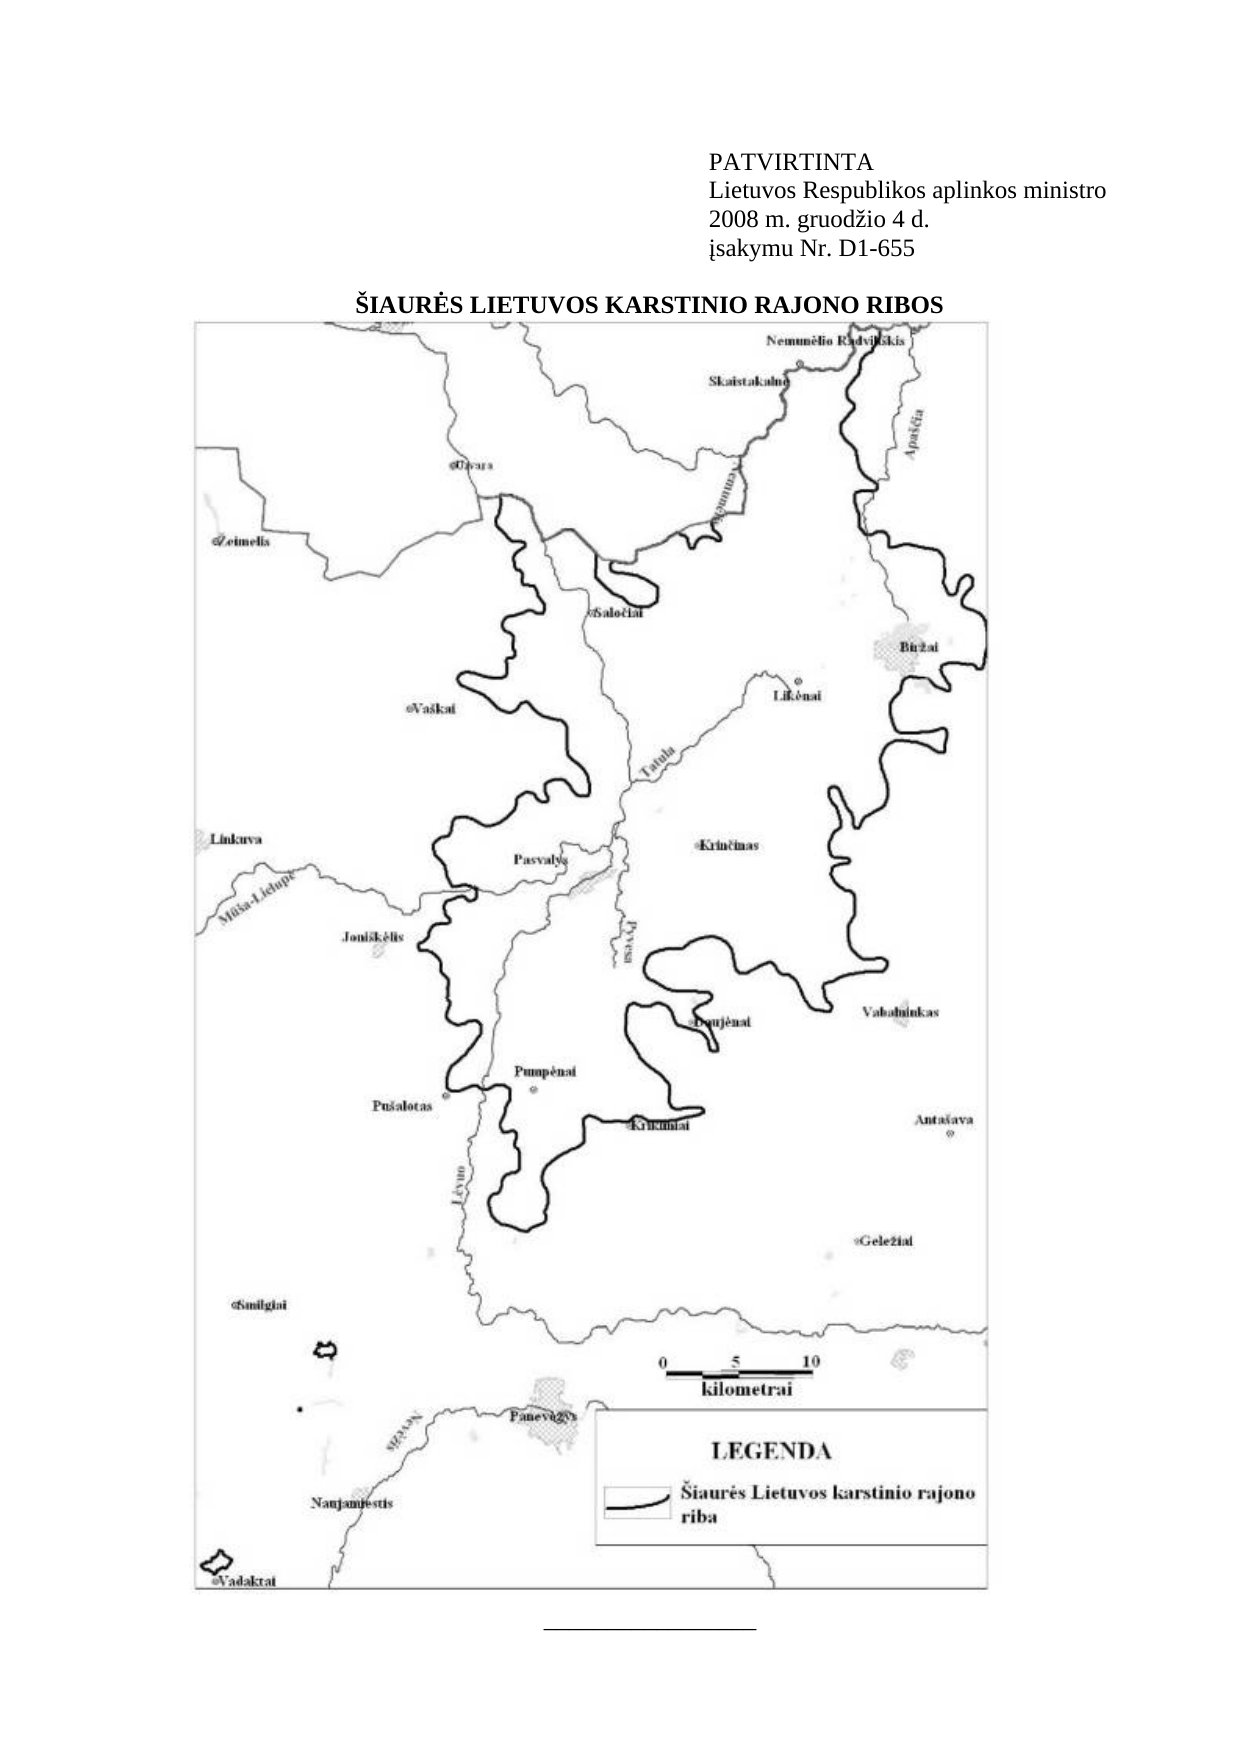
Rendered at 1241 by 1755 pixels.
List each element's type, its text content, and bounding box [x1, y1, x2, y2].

text PATVIRTINTA [177, 147, 1122, 176]
text _________________ [177, 1604, 1122, 1632]
text 2008 m. gruodžio 4 d. [177, 204, 1122, 233]
text Lietuvos Respublikos aplinkos ministro [177, 176, 1122, 204]
text įsakymu Nr. D1-655 [177, 233, 1122, 262]
text ŠIAURĖS LIETUVOS KARSTINIO RAJONO RIBOS [177, 291, 1122, 319]
